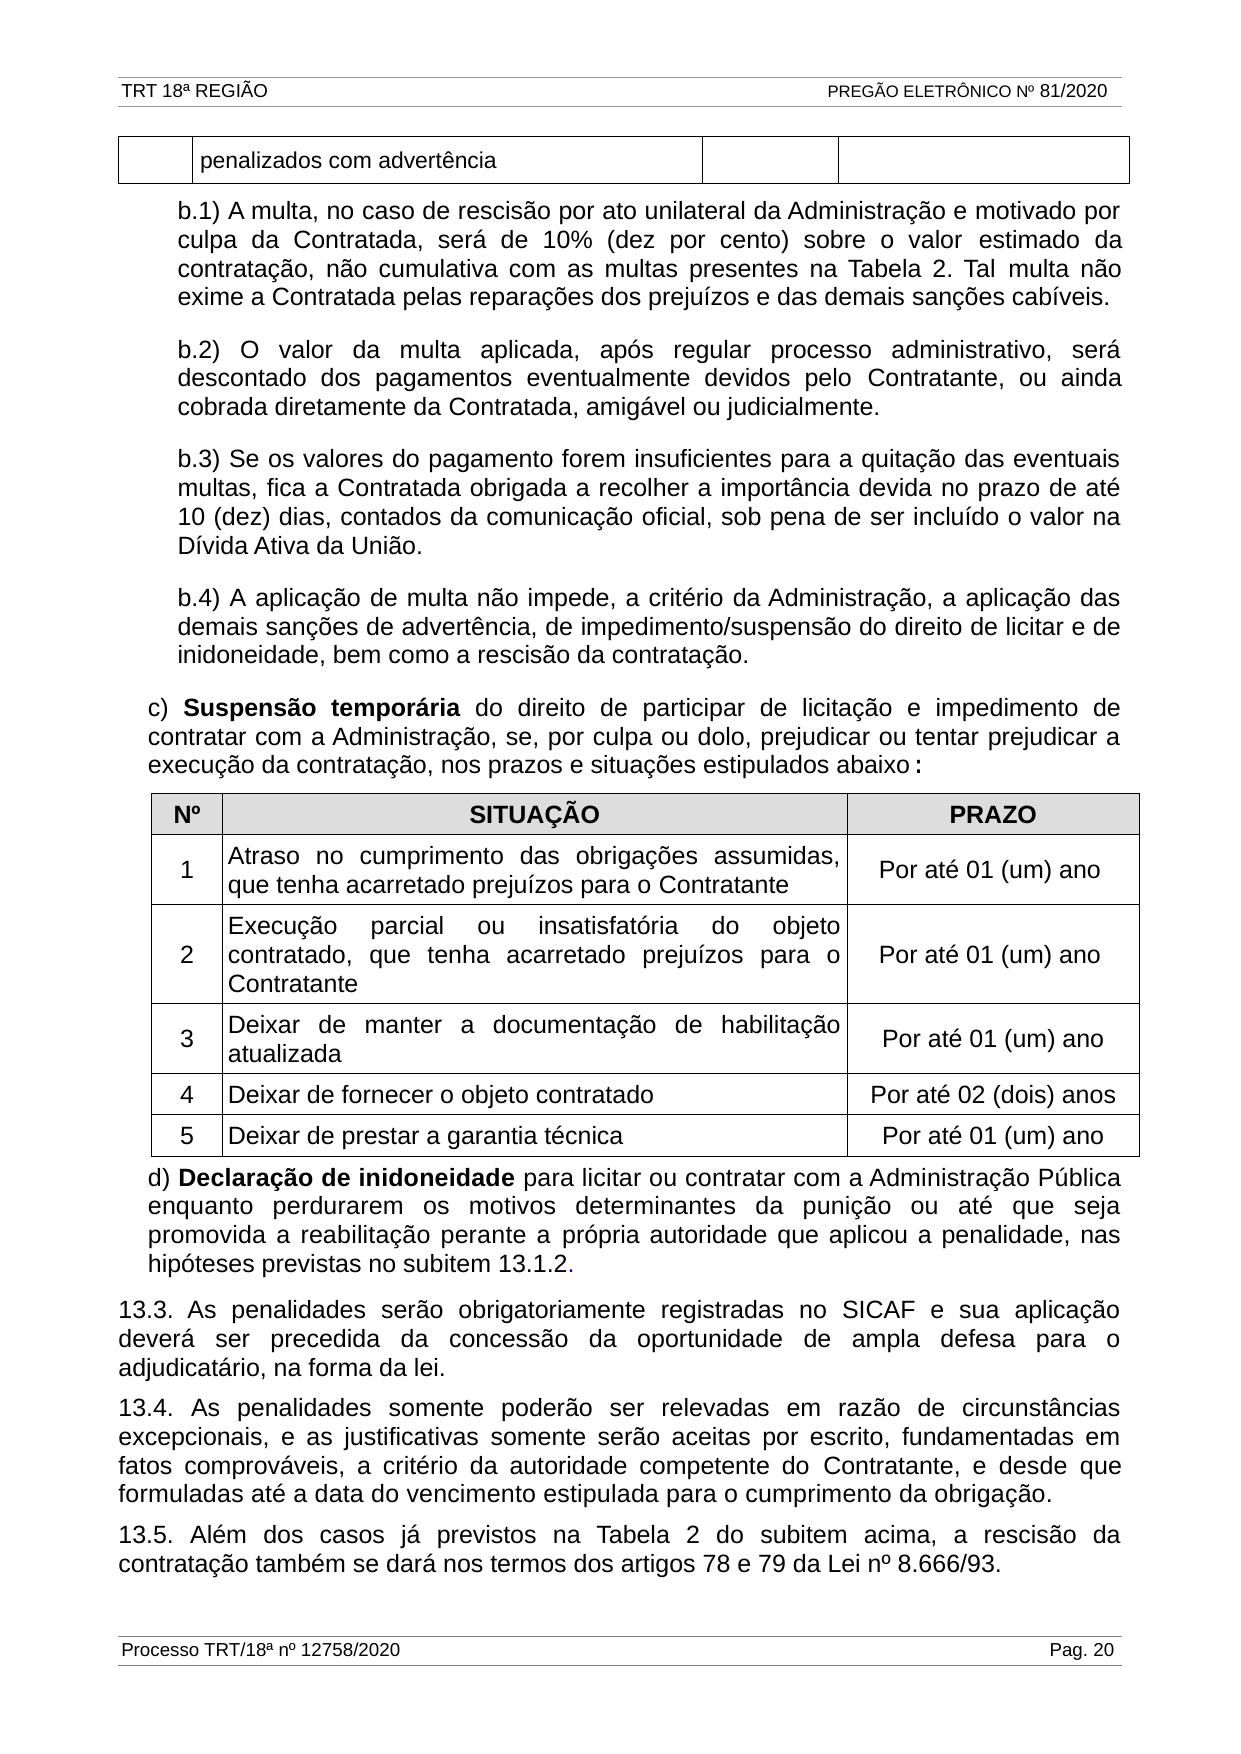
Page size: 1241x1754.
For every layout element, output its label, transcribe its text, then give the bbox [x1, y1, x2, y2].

table_cell 2 [152, 905, 222, 1003]
table_header PRAZO [848, 794, 1139, 834]
table_cell 1 [152, 835, 222, 904]
text c) Suspensão temporária do direito de participar de licitação e impedimento de contratar com a Administração, se, por culpa ou dolo, prejudicar ou tentar prejudicar a execução da contratação, nos prazos e situações estipulados abaixo: [148, 693, 1122, 781]
table_cell Deixar de fornecer o objeto contratado [223, 1074, 847, 1114]
table_cell Deixar de prestar a garantia técnica [223, 1115, 847, 1156]
text b.3) Se os valores do pagamento forem insuficientes para a quitação das eventuais multas, fica a Contratada obrigada a recolher a importância devida no prazo de até 10 (dez) dias, contados da comunicação oficial, sob pena de ser incluído o valor na Dívida Ativa da União. [177, 444, 1122, 559]
text b.4) A aplicação de multa não impede, a critério da Administração, a aplicação das demais sanções de advertência, de impedimento/suspensão do direito de licitar e de inidoneidade, bem como a rescisão da contratação. [177, 583, 1122, 669]
table_cell Atraso no cumprimento das obrigações assumidas, que tenha acarretado prejuízos para o Contratante [223, 835, 847, 904]
table_cell [119, 137, 192, 183]
table_cell 5 [152, 1115, 222, 1156]
table_cell 4 [152, 1074, 222, 1114]
text d) Declaração de inidoneidade para licitar ou contratar com a Administração Pública enquanto perdurarem os motivos determinantes da punição ou até que seja promovida a reabilitação perante a própria autoridade que aplicou a penalidade, nas hipóteses previstas no subitem 13.1.2. [148, 1162, 1122, 1277]
table_cell Por até 01 (um) ano [848, 835, 1139, 904]
table_cell Execução parcial ou insatisfatória do objeto contratado, que tenha acarretado prejuízos para o Contratante [223, 905, 847, 1003]
table_cell Por até 02 (dois) anos [848, 1074, 1139, 1114]
table_cell 3 [152, 1004, 222, 1073]
table_cell Deixar de manter a documentação de habilitação atualizada [223, 1004, 847, 1073]
table_cell Por até 01 (um) ano [848, 1004, 1139, 1073]
text b.2) O valor da multa aplicada, após regular processo administrativo, será descontado dos pagamentos eventualmente devidos pelo Contratante, ou ainda cobrada diretamente da Contratada, amigável ou judicialmente. [177, 335, 1122, 421]
table_cell [839, 137, 1129, 183]
table_header Nº [152, 794, 222, 834]
table_cell Por até 01 (um) ano [848, 905, 1139, 1003]
table_cell [703, 137, 838, 183]
text b.1) A multa, no caso de rescisão por ato unilateral da Administração e motivado por culpa da Contratada, será de 10% (dez por cento) sobre o valor estimado da contratação, não cumulativa com as multas presentes na Tabela 2. Tal multa não exime a Contratada pelas reparações dos prejuízos e das demais sanções cabíveis. [177, 196, 1122, 311]
text 13.3. As penalidades serão obrigatoriamente registradas no SICAF e sua aplicação deverá ser precedida da concessão da oportunidade de ampla defesa para o adjudicatário, na forma da lei. [118, 1295, 1122, 1381]
table_header SITUAÇÃO [223, 794, 847, 834]
text 13.4. As penalidades somente poderão ser relevadas em razão de circunstâncias excepcionais, e as justificativas somente serão aceitas por escrito, fundamentadas em fatos comprováveis, a critério da autoridade competente do Contratante, e desde que formuladas até a data do vencimento estipulada para o cumprimento da obrigação. [118, 1393, 1122, 1508]
table_cell penalizados com advertência [193, 137, 702, 183]
table_cell Por até 01 (um) ano [848, 1115, 1139, 1156]
text 13.5. Além dos casos já previstos na Tabela 2 do subitem acima, a rescisão da contratação também se dará nos termos dos artigos 78 e 79 da Lei nº 8.666/93. [118, 1520, 1122, 1577]
